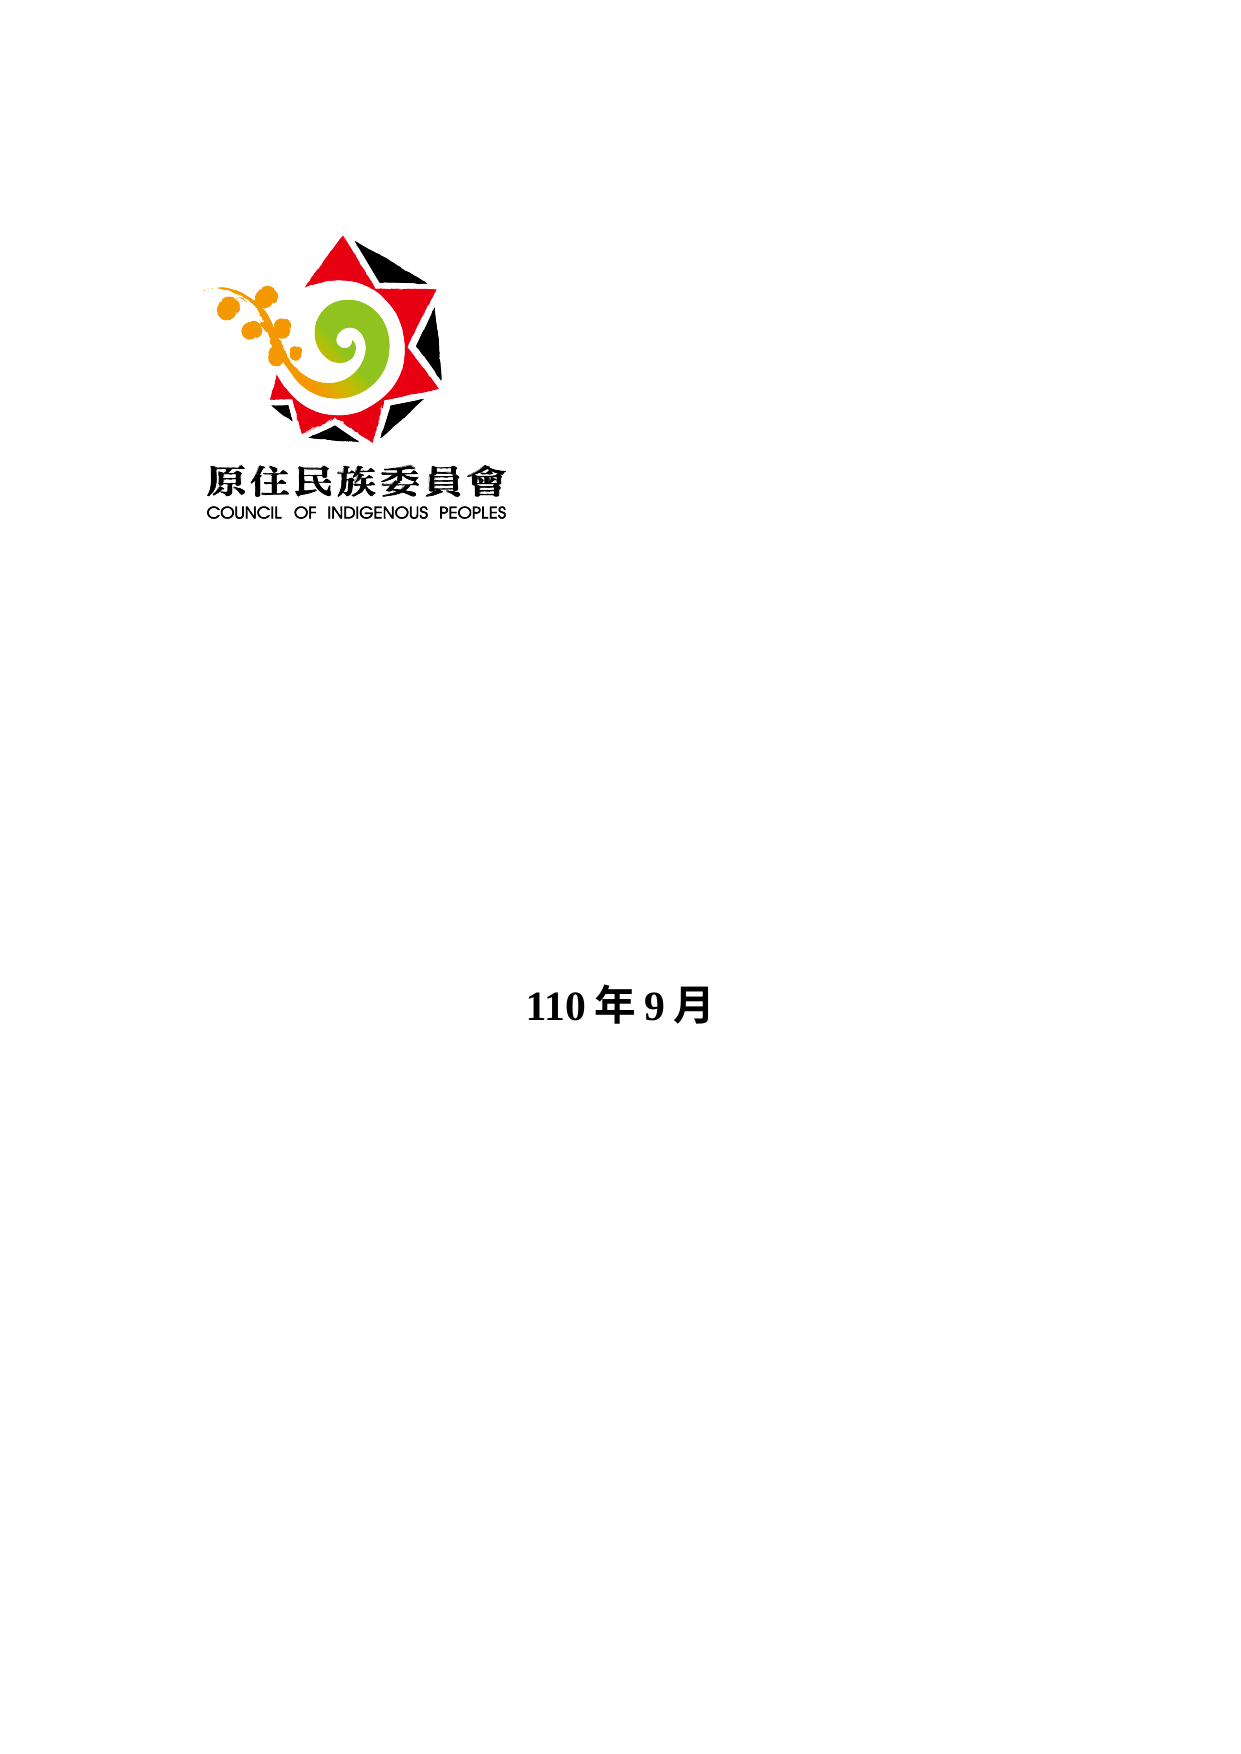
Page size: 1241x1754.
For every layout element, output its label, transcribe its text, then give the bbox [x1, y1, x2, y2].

picture [147, 170, 562, 584]
text 110年9月 [148, 960, 1092, 1044]
